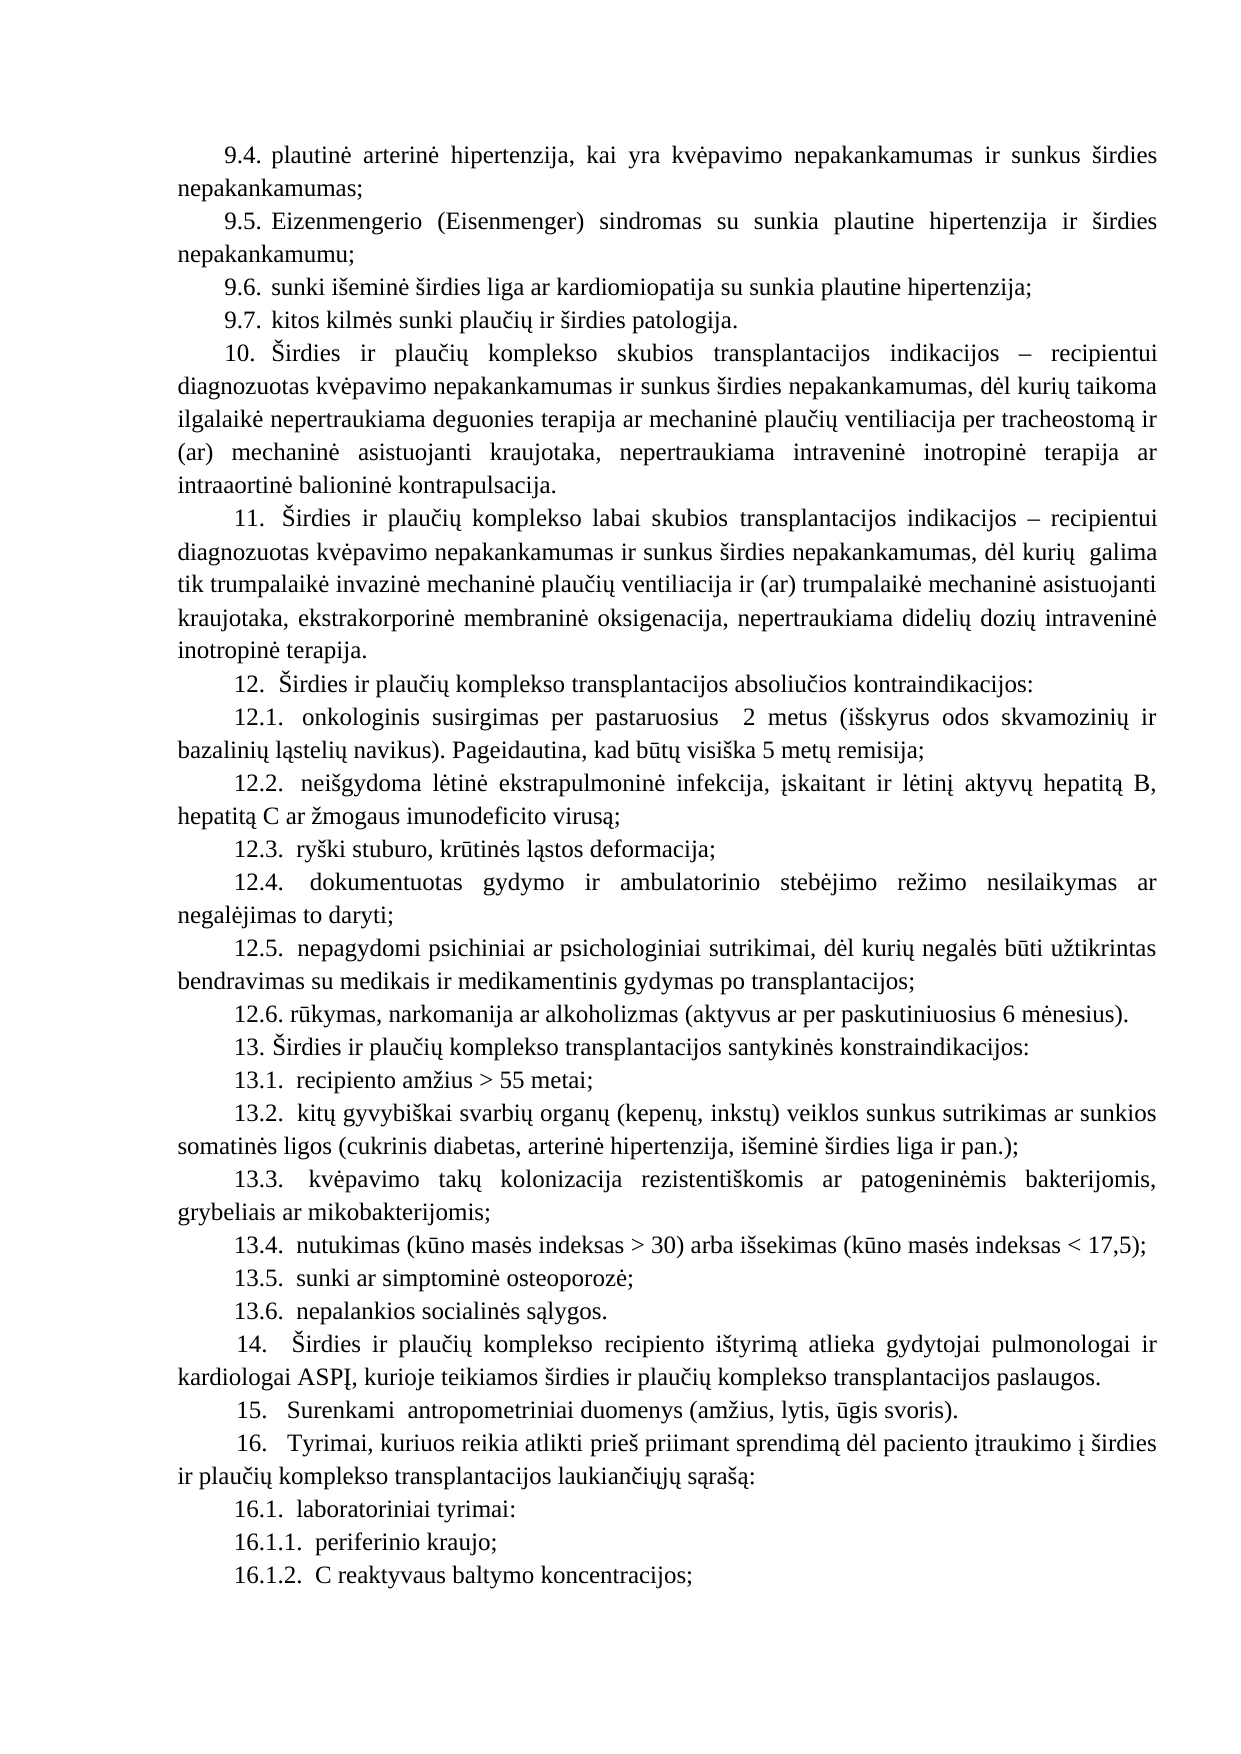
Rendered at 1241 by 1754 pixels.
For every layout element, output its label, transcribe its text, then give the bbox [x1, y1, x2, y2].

text 13.5. sunki ar simptominė osteoporozė; [177, 1263, 1157, 1292]
text 13. Širdies ir plaučių komplekso transplantacijos santykinės konstraindikacijos: [177, 1032, 1157, 1061]
text 12.5. nepagydomi psichiniai ar psichologiniai sutrikimai, dėl kurių negalės būti užtikrintas bendravimas su medikais ir medikamentinis gydymas po transplantacijos; [177, 933, 1158, 994]
text 13.3. kvėpavimo takų kolonizacija rezistentiškomis ar patogeninėmis bakterijomis, grybeliais ar mikobakterijomis; [177, 1164, 1157, 1226]
text 9.7. kitos kilmės sunki plaučių ir širdies patologija. [177, 305, 1158, 334]
text 9.4. plautinė arterinė hipertenzija, kai yra kvėpavimo nepakankamumas ir sunkus širdies nepakankamumas; [177, 140, 1158, 202]
text 12. Širdies ir plaučių komplekso transplantacijos absoliučios kontraindikacijos: [177, 669, 1157, 697]
text 12.1. onkologinis susirgimas per pastaruosius 2 metus (išskyrus odos skvamozinių ir bazalinių ląstelių navikus). Pageidautina, kad būtų visiška 5 metų remisija; [177, 702, 1158, 763]
text 11. Širdies ir plaučių komplekso labai skubios transplantacijos indikacijos – recipientui diagnozuotas kvėpavimo nepakankamumas ir sunkus širdies nepakankamumas, dėl kurių galima tik trumpalaikė invazinė mechaninė plaučių ventiliacija ir (ar) trumpalaikė mechaninė asistuojanti kraujotaka, ekstrakorporinė membraninė oksigenacija, nepertraukiama didelių dozių intraveninė inotropinė terapija. [177, 503, 1158, 664]
text 12.3. ryški stuburo, krūtinės ląstos deformacija; [177, 834, 1158, 862]
text 13.1. recipiento amžius > 55 metai; [177, 1065, 1158, 1094]
text 9.6. sunki išeminė širdies liga ar kardiomiopatija su sunkia plautine hipertenzija; [177, 272, 1158, 301]
text 12.2. neišgydoma lėtinė ekstrapulmoninė infekcija, įskaitant ir lėtinį aktyvų hepatitą B, hepatitą C ar žmogaus imunodeficito virusą; [177, 768, 1158, 829]
text 9.5. Eizenmengerio (Eisenmenger) sindromas su sunkia plautine hipertenzija ir širdies nepakankamumu; [177, 206, 1158, 268]
text 16.1.1. periferinio kraujo; [177, 1527, 1157, 1556]
text 16.1. laboratoriniai tyrimai: [177, 1494, 1157, 1523]
text 12.6. rūkymas, narkomanija ar alkoholizmas (aktyvus ar per paskutiniuosius 6 mėnesius). [177, 999, 1158, 1028]
text 10. Širdies ir plaučių komplekso skubios transplantacijos indikacijos – recipientui diagnozuotas kvėpavimo nepakankamumas ir sunkus širdies nepakankamumas, dėl kurių taikoma ilgalaikė nepertraukiama deguonies terapija ar mechaninė plaučių ventiliacija per tracheostomą ir (ar) mechaninė asistuojanti kraujotaka, nepertraukiama intraveninė inotropinė terapija ar intraaortinė balioninė kontrapulsacija. [177, 338, 1158, 499]
text 13.4. nutukimas (kūno masės indeksas > 30) arba išsekimas (kūno masės indeksas < 17,5); [177, 1230, 1157, 1259]
text 16.1.2. C reaktyvaus baltymo koncentracijos; [177, 1560, 1157, 1589]
text 15. Surenkami antropometriniai duomenys (amžius, lytis, ūgis svoris). [177, 1395, 1157, 1424]
text 13.2. kitų gyvybiškai svarbių organų (kepenų, inkstų) veiklos sunkus sutrikimas ar sunkios somatinės ligos (cukrinis diabetas, arterinė hipertenzija, išeminė širdies liga ir pan.); [177, 1098, 1158, 1160]
text 12.4. dokumentuotas gydymo ir ambulatorinio stebėjimo režimo nesilaikymas ar negalėjimas to daryti; [177, 867, 1158, 928]
text 13.6. nepalankios socialinės sąlygos. [177, 1296, 1158, 1325]
text 16. Tyrimai, kuriuos reikia atlikti prieš priimant sprendimą dėl paciento įtraukimo į širdies ir plaučių komplekso transplantacijos laukiančiųjų sąrašą: [177, 1428, 1157, 1490]
text 14. Širdies ir plaučių komplekso recipiento ištyrimą atlieka gydytojai pulmonologai ir kardiologai ASPĮ, kurioje teikiamos širdies ir plaučių komplekso transplantacijos paslaugos. [177, 1329, 1157, 1391]
